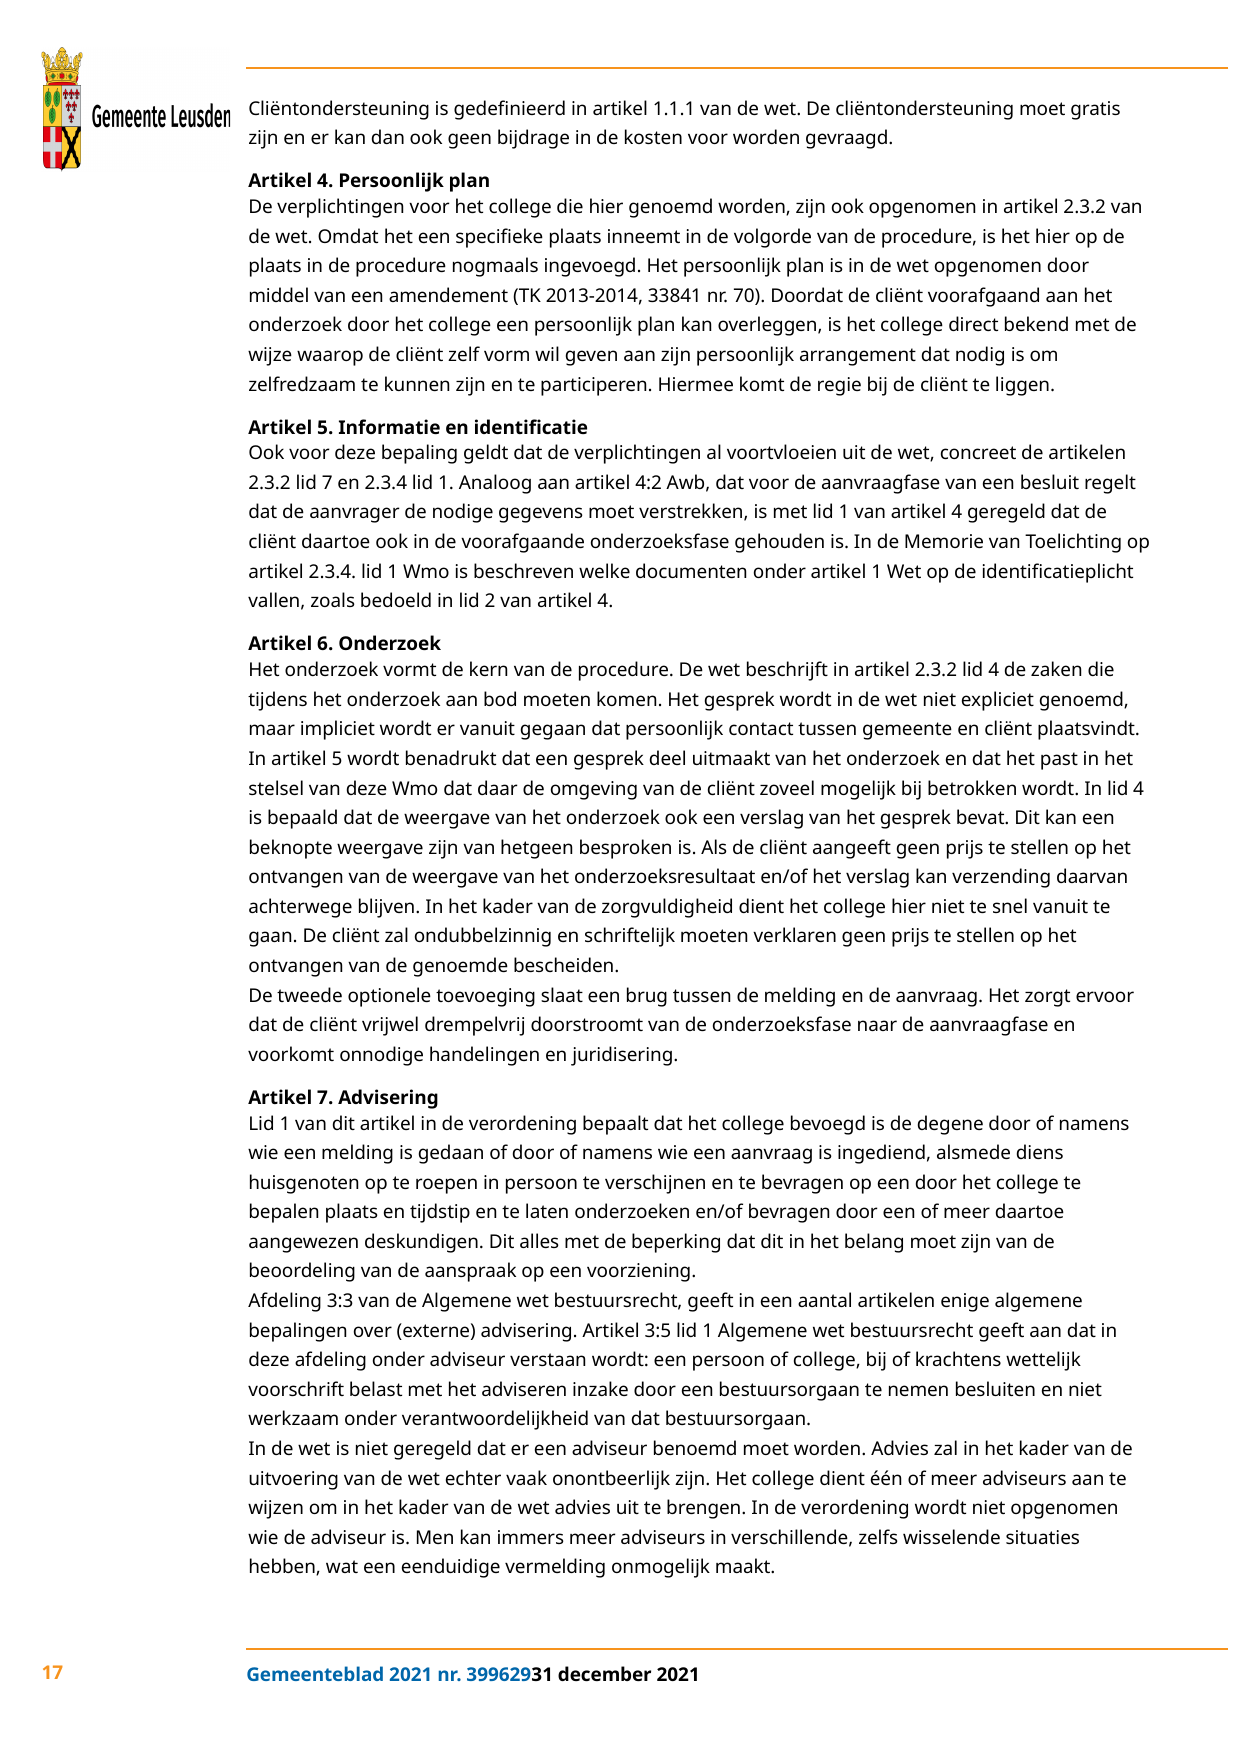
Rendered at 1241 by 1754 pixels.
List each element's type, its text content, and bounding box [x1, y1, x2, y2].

text Afdeling 3:3 van de Algemene wet bestuursrecht, geeft in een aantal artikelen enige algemene bepalingen over (externe) advisering. Artikel 3:5 lid 1 Algemene wet bestuursrecht geeft aan dat in deze afdeling onder adviseur verstaan wordt: een persoon of college, bij of krachtens wettelijk voorschrift belast met het adviseren inzake door een bestuursorgaan te nemen besluiten en niet werkzaam onder verantwoordelijkheid van dat bestuursorgaan. [248, 1287, 1152, 1431]
text Artikel 6. Onderzoek [248, 631, 1152, 656]
text De verplichtingen voor het college die hier genoemd worden, zijn ook opgenomen in artikel 2.3.2 van de wet. Omdat het een specifieke plaats inneemt in de volgorde van de procedure, is het hier op de plaats in de procedure nogmaals ingevoegd. Het persoonlijk plan is in de wet opgenomen door middel van een amendement (TK 2013‐2014, 33841 nr. 70). Doordat de cliënt voorafgaand aan het onderzoek door het college een persoonlijk plan kan overleggen, is het college direct bekend met de wijze waarop de cliënt zelf vorm wil geven aan zijn persoonlijk arrangement dat nodig is om zelfredzaam te kunnen zijn en te participeren. Hiermee komt de regie bij de cliënt te liggen. [248, 193, 1152, 396]
text In de wet is niet geregeld dat er een adviseur benoemd moet worden. Advies zal in het kader van de uitvoering van de wet echter vaak onontbeerlijk zijn. Het college dient één of meer adviseurs aan te wijzen om in het kader van de wet advies uit te brengen. In de verordening wordt niet opgenomen wie de adviseur is. Men kan immers meer adviseurs in verschillende, zelfs wisselende situaties hebben, wat een eenduidige vermelding onmogelijk maakt. [248, 1435, 1152, 1579]
text Lid 1 van dit artikel in de verordening bepaalt dat het college bevoegd is de degene door of namens wie een melding is gedaan of door of namens wie een aanvraag is ingediend, alsmede diens huisgenoten op te roepen in persoon te verschijnen en te bevragen op een door het college te bepalen plaats en tijdstip en te laten onderzoeken en/of bevragen door een of meer daartoe aangewezen deskundigen. Dit alles met de beperking dat dit in het belang moet zijn van de beoordeling van de aanspraak op een voorziening. [248, 1110, 1152, 1283]
text In artikel 5 wordt benadrukt dat een gesprek deel uitmaakt van het onderzoek en dat het past in het stelsel van deze Wmo dat daar de omgeving van de cliënt zoveel mogelijk bij betrokken wordt. In lid 4 is bepaald dat de weergave van het onderzoek ook een verslag van het gesprek bevat. Dit kan een beknopte weergave zijn van hetgeen besproken is. Als de cliënt aangeeft geen prijs te stellen op het ontvangen van de weergave van het onderzoeksresultaat en/of het verslag kan verzending daarvan achterwege blijven. In het kader van de zorgvuldigheid dient het college hier niet te snel vanuit te gaan. De cliënt zal ondubbelzinnig en schriftelijk moeten verklaren geen prijs te stellen op het ontvangen van de genoemde bescheiden. [248, 745, 1152, 978]
text Artikel 7. Advisering [248, 1084, 1152, 1110]
text Artikel 5. Informatie en identificatie [248, 414, 1152, 439]
text De tweede optionele toevoeging slaat een brug tussen de melding en de aanvraag. Het zorgt ervoor dat de cliënt vrijwel drempelvrij doorstroomt van de onderzoeksfase naar de aanvraagfase en voorkomt onnodige handelingen en juridisering. [248, 982, 1152, 1067]
text Ook voor deze bepaling geldt dat de verplichtingen al voortvloeien uit de wet, concreet de artikelen 2.3.2 lid 7 en 2.3.4 lid 1. Analoog aan artikel 4:2 Awb, dat voor de aanvraagfase van een besluit regelt dat de aanvrager de nodige gegevens moet verstrekken, is met lid 1 van artikel 4 geregeld dat de cliënt daartoe ook in de voorafgaande onderzoeksfase gehouden is. In de Memorie van Toelichting op artikel 2.3.4. lid 1 Wmo is beschreven welke documenten onder artikel 1 Wet op de identificatieplicht vallen, zoals bedoeld in lid 2 van artikel 4. [248, 439, 1152, 613]
picture [41, 47, 231, 172]
text Artikel 4. Persoonlijk plan [248, 167, 1152, 193]
text Cliëntondersteuning is gedefinieerd in artikel 1.1.1 van de wet. De cliëntondersteuning moet gratis zijn en er kan dan ook geen bijdrage in de kosten voor worden gevraagd. [248, 95, 1152, 150]
text Het onderzoek vormt de kern van de procedure. De wet beschrijft in artikel 2.3.2 lid 4 de zaken die tijdens het onderzoek aan bod moeten komen. Het gesprek wordt in de wet niet expliciet genoemd, maar impliciet wordt er vanuit gegaan dat persoonlijk contact tussen gemeente en cliënt plaatsvindt. [248, 656, 1152, 741]
